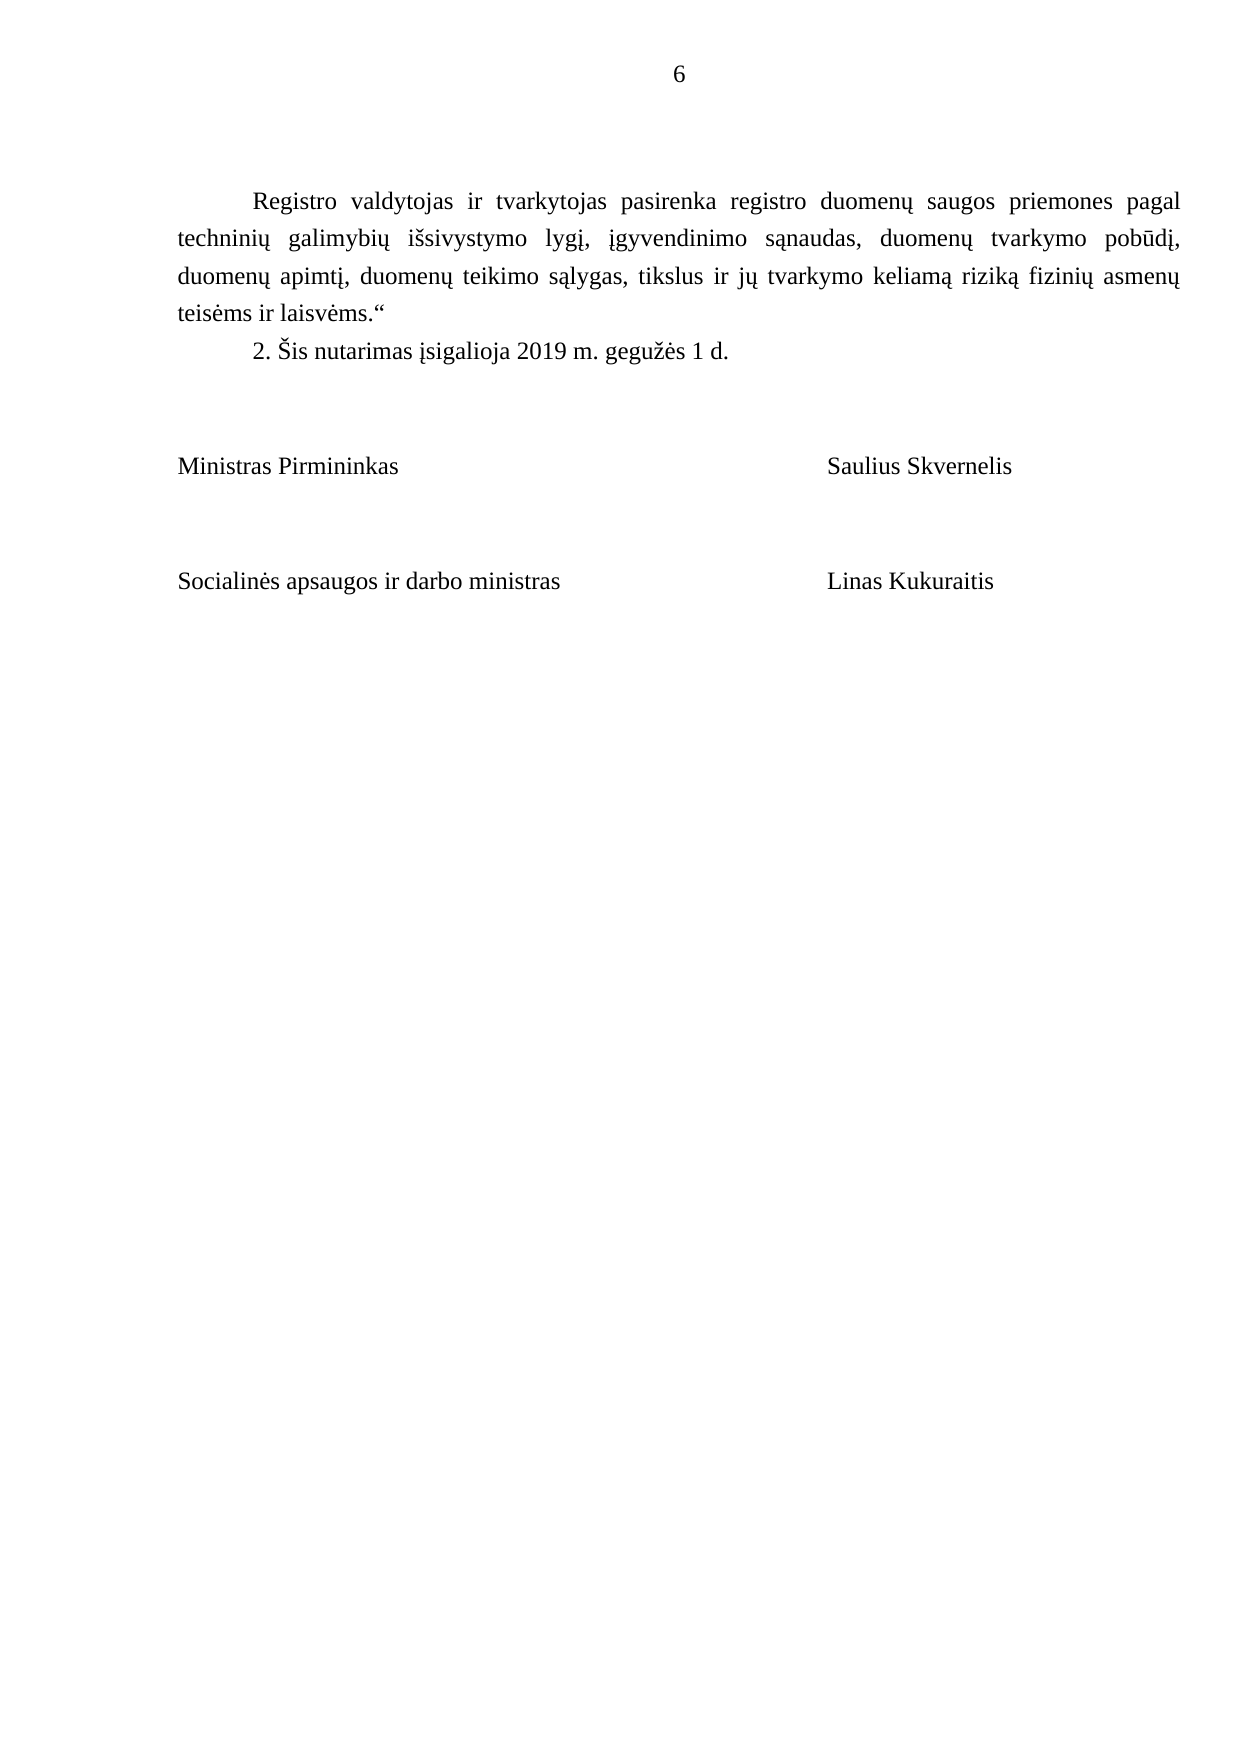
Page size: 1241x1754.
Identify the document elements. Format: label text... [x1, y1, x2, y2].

text Registro valdytojas ir tvarkytojas pasirenka registro duomenų saugos priemones pagal techninių galimybių išsivystymo lygį, įgyvendinimo sąnaudas, duomenų tvarkymo pobūdį, duomenų apimtį, duomenų teikimo sąlygas, tikslus ir jų tvarkymo keliamą riziką fizinių asmenų teisėms ir laisvėms.“ [177, 177, 1181, 327]
text 2. Šis nutarimas įsigalioja 2019 m. gegužės 1 d. [177, 327, 1181, 365]
text Ministras Pirmininkas Saulius Skvernelis [177, 451, 1181, 480]
text Socialinės apsaugos ir darbo ministras Linas Kukuraitis [177, 566, 1181, 595]
